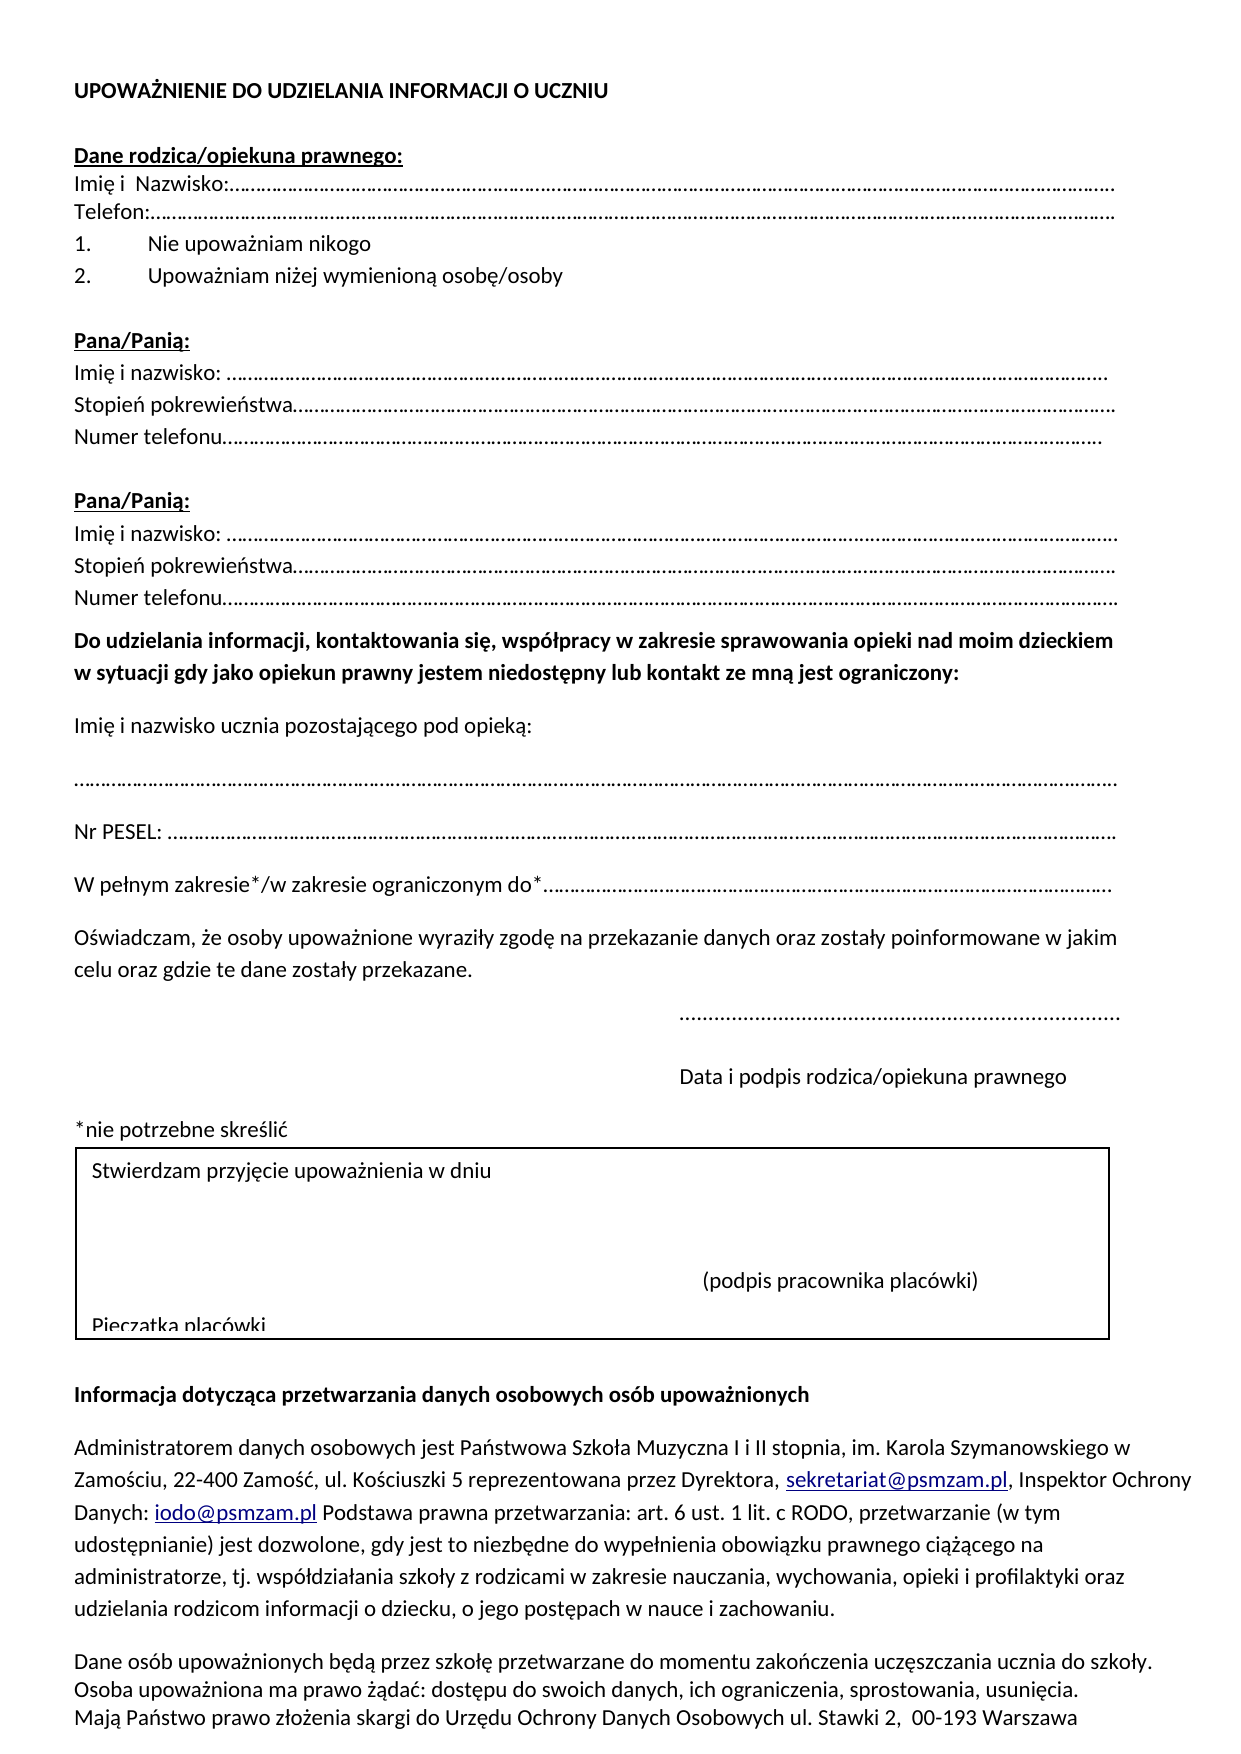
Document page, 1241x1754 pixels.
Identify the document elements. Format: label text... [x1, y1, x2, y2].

text UPOWAŻNIENIE DO UDZIELANIA INFORMACJI O UCZNIU [74, 77, 1122, 104]
list W pełnym zakresie*/w zakresie ograniczonym do*……………………………………………………………………………………………… [74, 870, 1122, 898]
list Nie upoważniam nikogo [74, 229, 1122, 257]
text Imię i nazwisko ucznia pozostającego pod opieką: [74, 711, 1122, 739]
text Informacja dotycząca przetwarzania danych osobowych osób upoważnionych [74, 1380, 1196, 1408]
text ……………………………………………………………………………………………………………………………………………………………………….…….. [74, 764, 1122, 792]
text Numer telefonu………………………………………………………………………………………………………………………………………………….. [74, 422, 1122, 450]
text Imię i nazwisko: ……………………………………………………………………………………………………...………………………………………….. [74, 358, 1122, 386]
text Nr PESEL: …………………………………………………………………………………………………………..…………………………………………………. [74, 817, 1122, 845]
text Dane osób upoważnionych będą przez szkołę przetwarzane do momentu zakończenia uczęszczania ucznia do szkoły. [74, 1647, 1196, 1675]
text Pana/Panią: [74, 487, 1122, 515]
text Imię i nazwisko: …………………………………………………………………………………………………………..……………………………………….. [74, 519, 1122, 547]
text [77, 1149, 1108, 1338]
text Stopień pokrewieństwa……………………………………………………………………………..…………………………………………………………. [74, 551, 1122, 579]
text *nie potrzebne skreślić [74, 1115, 1122, 1143]
text Stwierdzam przyjęcie upoważnienia w dniu [92, 1156, 1093, 1184]
text Telefon:…………………………………………………………………………………………………………………………………………..……………………. [74, 197, 1122, 225]
text Administratorem danych osobowych jest Państwowa Szkoła Muzyczna I i II stopnia, im. Karola Szymanowskiego w Zamościu, 22-400 Zamość, ul. Kościuszki 5 reprezentowana przez Dyrektora, sekretariat@psmzam.pl, Inspektor Ochrony Danych: iodo@psmzam.pl Podstawa prawna przetwarzania: art. 6 ust. 1 lit. c RODO, przetwarzanie (w tym udostępnianie) jest dozwolone, gdy jest to niezbędne do wypełnienia obowiązku prawnego ciążącego na administratorze, tj. współdziałania szkoły z rodzicami w zakresie nauczania, wychowania, opieki i profilaktyki oraz udzielania rodzicom informacji o dziecku, o jego postępach w nauce i zachowaniu. [74, 1433, 1196, 1622]
text Dane rodzica/opiekuna prawnego: [74, 141, 1122, 169]
text Data i podpis rodzica/opiekuna prawnego [679, 998, 1122, 1090]
text Stopień pokrewieństwa…………………………………………………………………………………..……………………………………………………. [74, 390, 1122, 418]
text Osoba upoważniona ma prawo żądać: dostępu do swoich danych, ich ograniczenia, sprostowania, usunięcia. [74, 1675, 1196, 1703]
text Pieczątka placówki [92, 1311, 443, 1330]
text Do udzielania informacji, kontaktowania się, współpracy w zakresie sprawowania opieki nad moim dzieckiem w sytuacji gdy jako opiekun prawny jestem niedostępny lub kontakt ze mną jest ograniczony: [74, 626, 1122, 686]
text Numer telefonu……………………………………………………………………………………………….……………………………………………………. [74, 583, 1122, 611]
text (podpis pracownika placówki) [697, 1234, 1078, 1294]
text Pana/Panią: [74, 326, 1122, 354]
list Upoważniam niżej wymienioną osobę/osoby [74, 261, 1122, 289]
text Oświadczam, że osoby upoważnione wyraziły zgodę na przekazanie danych oraz zostały poinformowane w jakim celu oraz gdzie te dane zostały przekazane. [74, 923, 1122, 983]
text Imię i Nazwisko:…………………………………………………….…………………………………………………………………………………………….. [74, 169, 1122, 197]
text Mają Państwo prawo złożenia skargi do Urzędu Ochrony Danych Osobowych ul. Stawki 2, 00-193 Warszawa [74, 1703, 1196, 1731]
